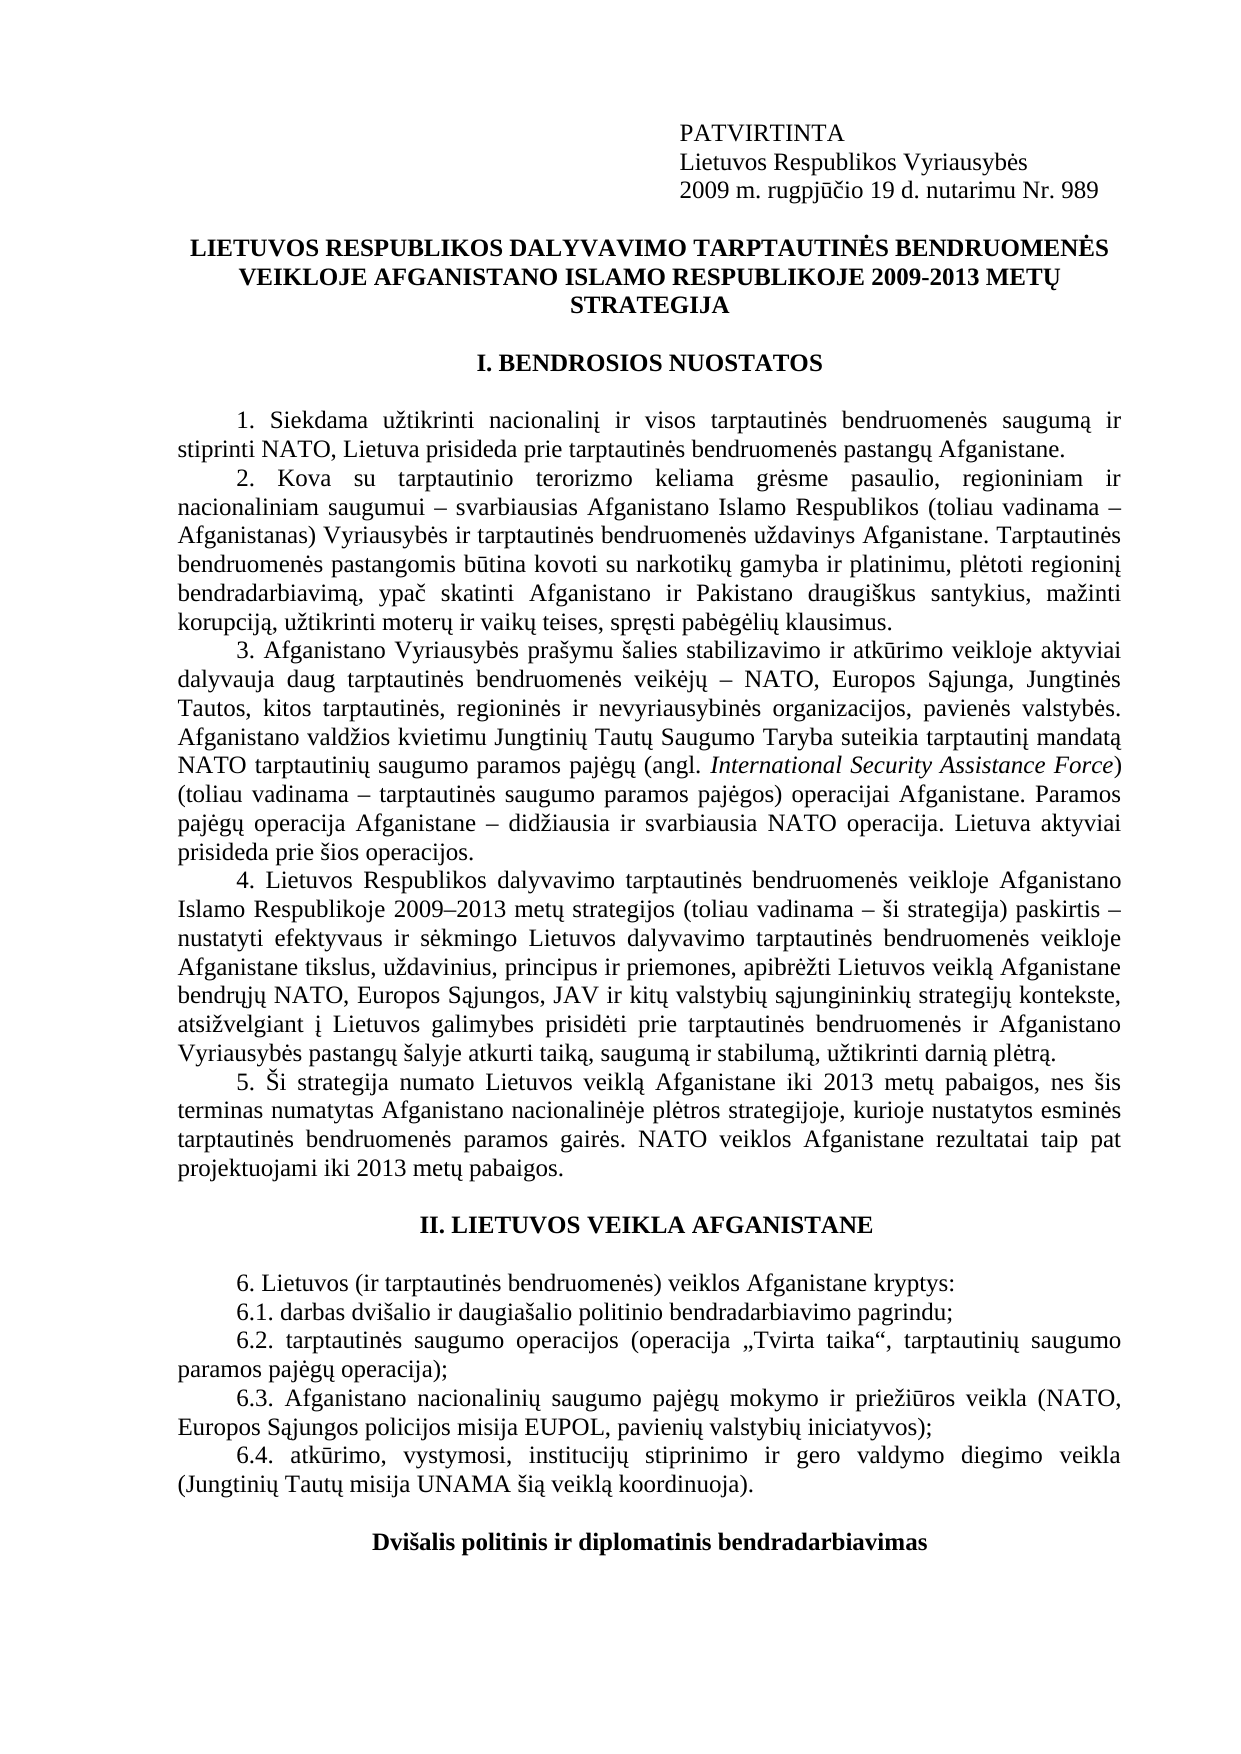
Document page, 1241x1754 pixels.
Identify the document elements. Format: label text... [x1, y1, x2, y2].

text 5. Ši strategija numato Lietuvos veiklą Afganistane iki 2013 metų pabaigos, nes šis terminas numatytas Afganistano nacionalinėje plėtros strategijoje, kurioje nustatytos esminės tarptautinės bendruomenės paramos gairės. NATO veiklos Afganistane rezultatai taip pat projektuojami iki 2013 metų pabaigos. [177, 1067, 1122, 1182]
text 6.2. tarptautinės saugumo operacijos (operacija „Tvirta taika“, tarptautinių saugumo paramos pajėgų operacija); [177, 1326, 1122, 1383]
text Lietuvos Respublikos Vyriausybės [679, 147, 1122, 176]
text LIETUVOS RESPUBLIKOS DALYVAVIMO TARPTAUTINĖS BENDRUOMENĖS VEIKLOJE AFGANISTANO ISLAMO RESPUBLIKOJE 2009-2013 METŲ STRATEGIJA [177, 233, 1122, 319]
text II. LIETUVOS veikla AFGANISTANE [177, 1211, 1122, 1239]
text 6. Lietuvos (ir tarptautinės bendruomenės) veiklos Afganistane kryptys: [177, 1268, 1122, 1297]
text 2009 m. rugpjūčio 19 d. nutarimu Nr. 989 [679, 176, 1122, 204]
text 1. Siekdama užtikrinti nacionalinį ir visos tarptautinės bendruomenės saugumą ir stiprinti NATO, Lietuva prisideda prie tarptautinės bendruomenės pastangų Afganistane. [177, 406, 1122, 463]
text I. BENDROSIOS NUOSTATOS [177, 348, 1122, 377]
text 6.3. Afganistano nacionalinių saugumo pajėgų mokymo ir priežiūros veikla (NATO, Europos Sąjungos policijos misija EUPOL, pavienių valstybių iniciatyvos); [177, 1383, 1122, 1441]
text 6.1. darbas dvišalio ir daugiašalio politinio bendradarbiavimo pagrindu; [177, 1297, 1122, 1326]
text 2. Kova su tarptautinio terorizmo keliama grėsme pasaulio, regioniniam ir nacionaliniam saugumui – svarbiausias Afganistano Islamo Respublikos (toliau vadinama – Afganistanas) Vyriausybės ir tarptautinės bendruomenės uždavinys Afganistane. Tarptautinės bendruomenės pastangomis būtina kovoti su narkotikų gamyba ir platinimu, plėtoti regioninį bendradarbiavimą, ypač skatinti Afganistano ir Pakistano draugiškus santykius, mažinti korupciją, užtikrinti moterų ir vaikų teises, spręsti pabėgėlių klausimus. [177, 463, 1122, 636]
text Dvišalis politinis ir diplomatinis bendradarbiavimas [177, 1527, 1122, 1556]
text 6.4. atkūrimo, vystymosi, institucijų stiprinimo ir gero valdymo diegimo veikla (Jungtinių Tautų misija UNAMA šią veiklą koordinuoja). [177, 1441, 1122, 1498]
text 3. Afganistano Vyriausybės prašymu šalies stabilizavimo ir atkūrimo veikloje aktyviai dalyvauja daug tarptautinės bendruomenės veikėjų – NATO, Europos Sąjunga, Jungtinės Tautos, kitos tarptautinės, regioninės ir nevyriausybinės organizacijos, pavienės valstybės. Afganistano valdžios kvietimu Jungtinių Tautų Saugumo Taryba suteikia tarptautinį mandatą NATO tarptautinių saugumo paramos pajėgų (angl. International Security Assistance Force) (toliau vadinama – tarptautinės saugumo paramos pajėgos) operacijai Afganistane. Paramos pajėgų operacija Afganistane – didžiausia ir svarbiausia NATO operacija. Lietuva aktyviai prisideda prie šios operacijos. [177, 636, 1122, 866]
text Patvirtinta [679, 118, 1122, 147]
text 4. Lietuvos Respublikos dalyvavimo tarptautinės bendruomenės veikloje Afganistano Islamo Respublikoje 2009–2013 metų strategijos (toliau vadinama – ši strategija) paskirtis – nustatyti efektyvaus ir sėkmingo Lietuvos dalyvavimo tarptautinės bendruomenės veikloje Afganistane tikslus, uždavinius, principus ir priemones, apibrėžti Lietuvos veiklą Afganistane bendrųjų NATO, Europos Sąjungos, JAV ir kitų valstybių sąjungininkių strategijų kontekste, atsižvelgiant į Lietuvos galimybes prisidėti prie tarptautinės bendruomenės ir Afganistano Vyriausybės pastangų šalyje atkurti taiką, saugumą ir stabilumą, užtikrinti darnią plėtrą. [177, 866, 1122, 1067]
